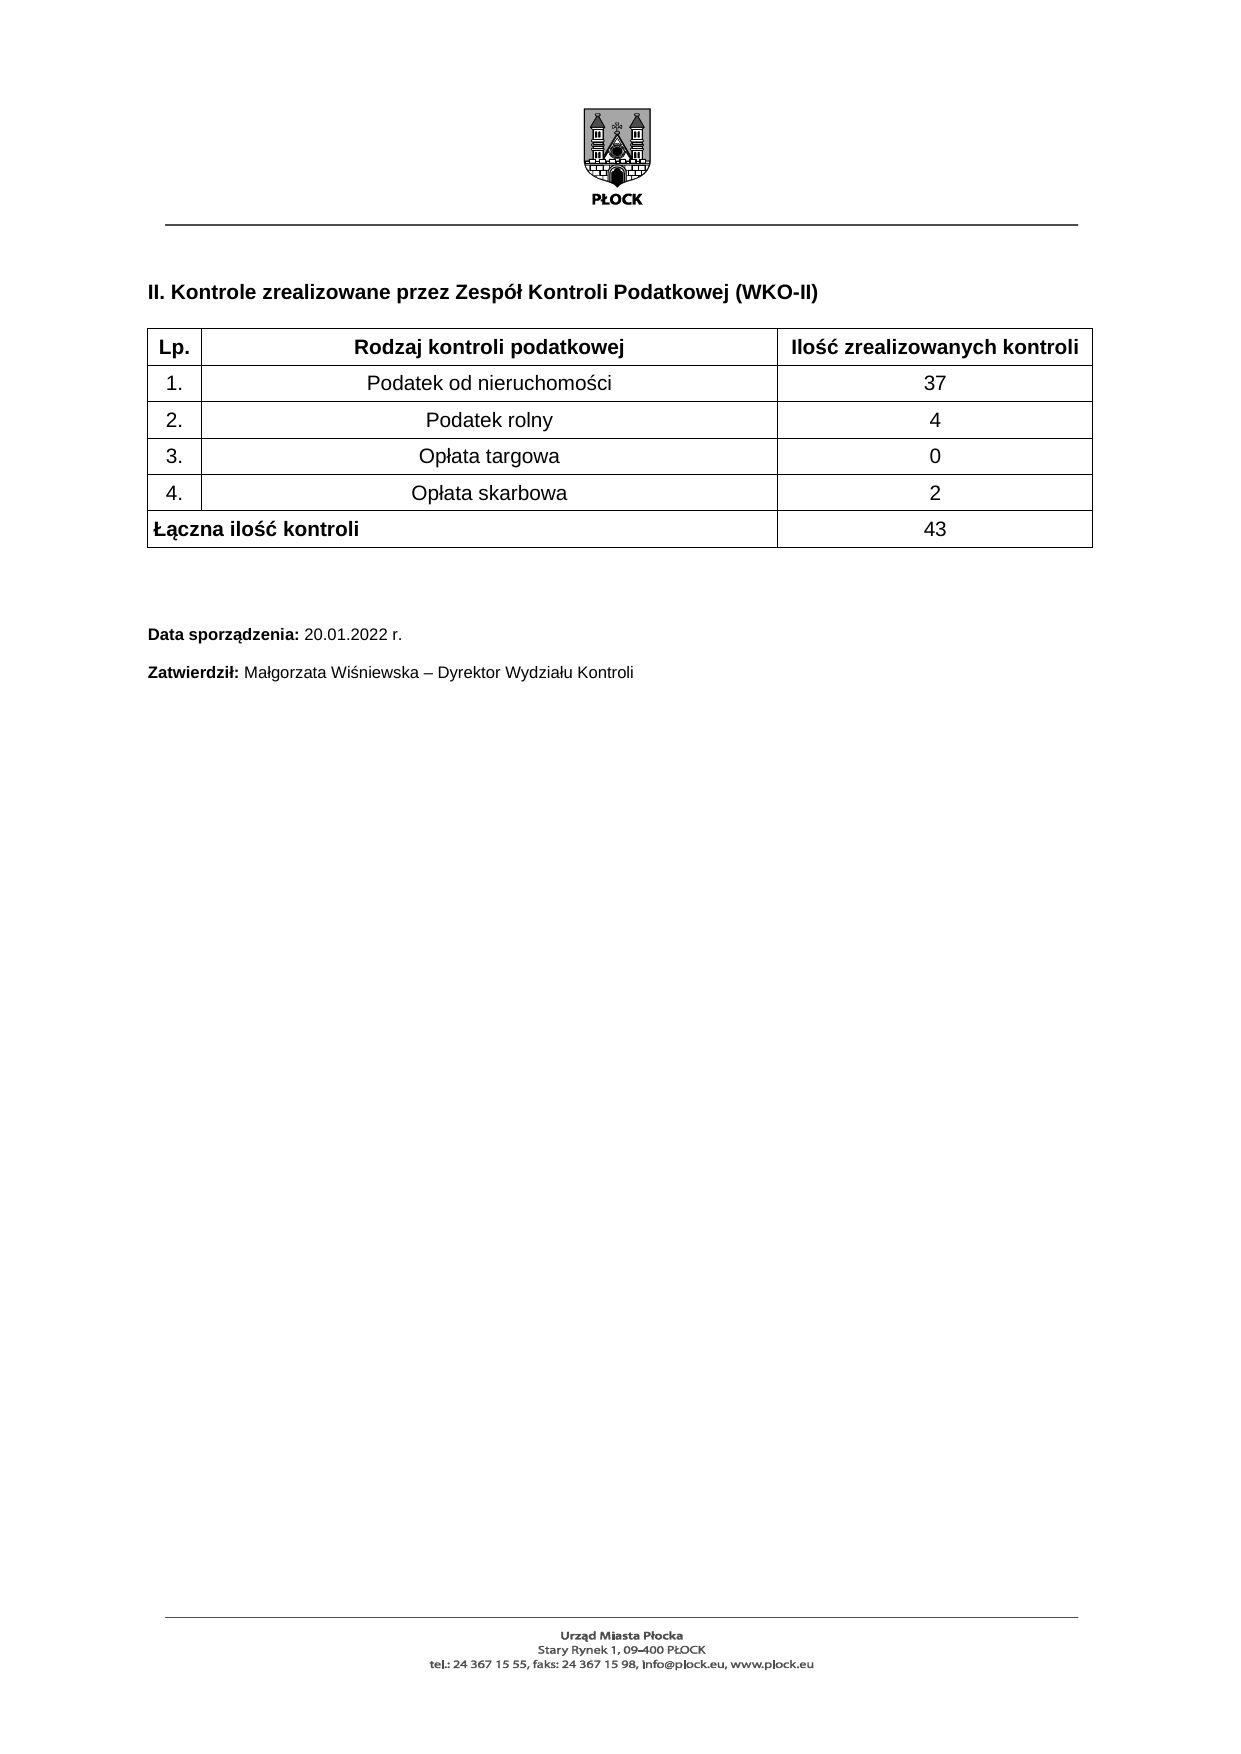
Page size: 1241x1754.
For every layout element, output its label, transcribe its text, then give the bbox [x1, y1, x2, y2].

text Data sporządzenia: 20.01.2022 r. [148, 624, 1093, 644]
table_cell 4. [148, 475, 201, 510]
table_cell 4 [778, 402, 1092, 437]
table_cell Podatek rolny [202, 402, 777, 437]
table_header Ilość zrealizowanych kontroli [778, 329, 1092, 364]
table_cell 0 [778, 439, 1092, 474]
table_cell 37 [778, 366, 1092, 401]
table_cell Podatek od nieruchomości [202, 366, 777, 401]
text II. Kontrole zrealizowane przez Zespół Kontroli Podatkowej (WKO-II) [148, 280, 1093, 304]
table_cell 3. [148, 439, 201, 474]
table_cell Opłata skarbowa [202, 475, 777, 510]
table_cell 2. [148, 402, 201, 437]
table_cell 43 [778, 511, 1092, 547]
table_header Lp. [148, 329, 201, 364]
table_cell Opłata targowa [202, 439, 777, 474]
table_cell 1. [148, 366, 201, 401]
text Zatwierdził: Małgorzata Wiśniewska – Dyrektor Wydziału Kontroli [148, 663, 1093, 682]
table_header Rodzaj kontroli podatkowej [202, 329, 777, 364]
table_cell 2 [778, 475, 1092, 510]
table_cell Łączna ilość kontroli [148, 511, 777, 547]
